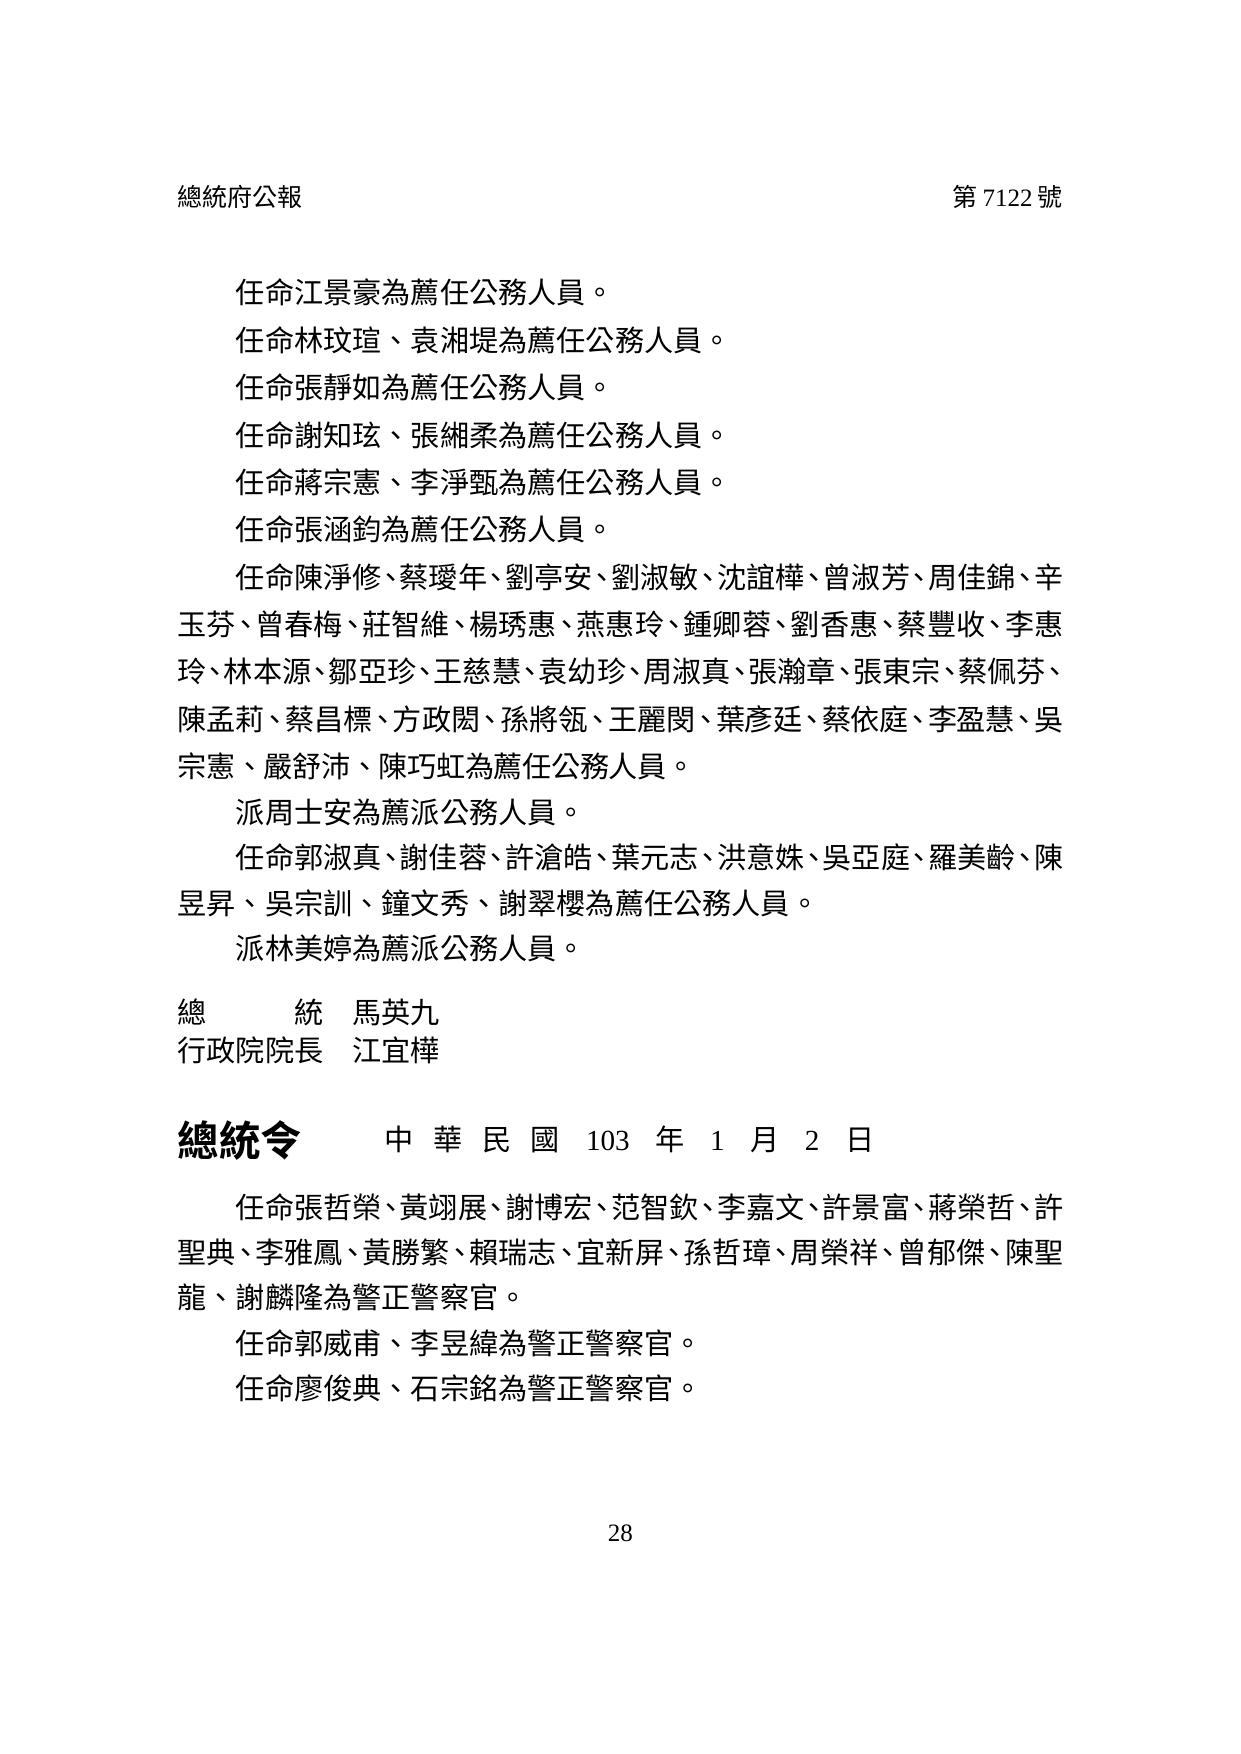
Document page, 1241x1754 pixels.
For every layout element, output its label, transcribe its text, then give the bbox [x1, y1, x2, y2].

text 總 統 馬英九 [177, 993, 1063, 1031]
text 任命廖俊典、石宗銘為警正警察官。 [177, 1363, 1063, 1409]
text 任命郭威甫、李昱緯為警正警察官。 [177, 1318, 1063, 1363]
text 派林美婷為薦派公務人員。 [177, 923, 1063, 968]
text 任命張靜如為薦任公務人員。 [177, 361, 1063, 408]
text 任命陳淨修、蔡璦年、劉亭安、劉淑敏、沈誼樺、曾淑芳、周佳錦、辛玉芬、曾春梅、莊智維、楊琇惠、燕惠玲、鍾卿蓉、劉香惠、蔡豐收、李惠玲、林本源、鄒亞珍、王慈慧、袁幼珍、周淑真、張瀚章、張東宗、蔡佩芬、陳孟莉、蔡昌標、方政閎、孫將瓴、王麗閔、葉彥廷、蔡依庭、李盈慧、吳宗憲、嚴舒沛、陳巧虹為薦任公務人員。 [177, 550, 1063, 787]
text 任命郭淑真、謝佳蓉、許滄皓、葉元志、洪意姝、吳亞庭、羅美齡、陳昱昇、吳宗訓、鐘文秀、謝翠櫻為薦任公務人員。 [177, 832, 1063, 923]
text 任命蔣宗憲、李淨甄為薦任公務人員。 [177, 455, 1063, 503]
table_header 中華民國103年1月2日 [381, 1094, 877, 1182]
table_header 總統令 [174, 1094, 381, 1182]
text 任命江景豪為薦任公務人員。 [177, 266, 1063, 313]
text 任命張涵鈞為薦任公務人員。 [177, 503, 1063, 550]
text 任命張哲榮、黃翊展、謝博宏、范智欽、李嘉文、許景富、蔣榮哲、許聖典、李雅鳳、黃勝繁、賴瑞志、宜新屏、孫哲璋、周榮祥、曾郁傑、陳聖龍、謝麟隆為警正警察官。 [177, 1182, 1063, 1318]
text 任命謝知玹、張緗柔為薦任公務人員。 [177, 408, 1063, 455]
text 行政院院長 江宜樺 [177, 1031, 1063, 1068]
text 派周士安為薦派公務人員。 [177, 787, 1063, 832]
text 任命林玟瑄、袁湘堤為薦任公務人員。 [177, 313, 1063, 361]
